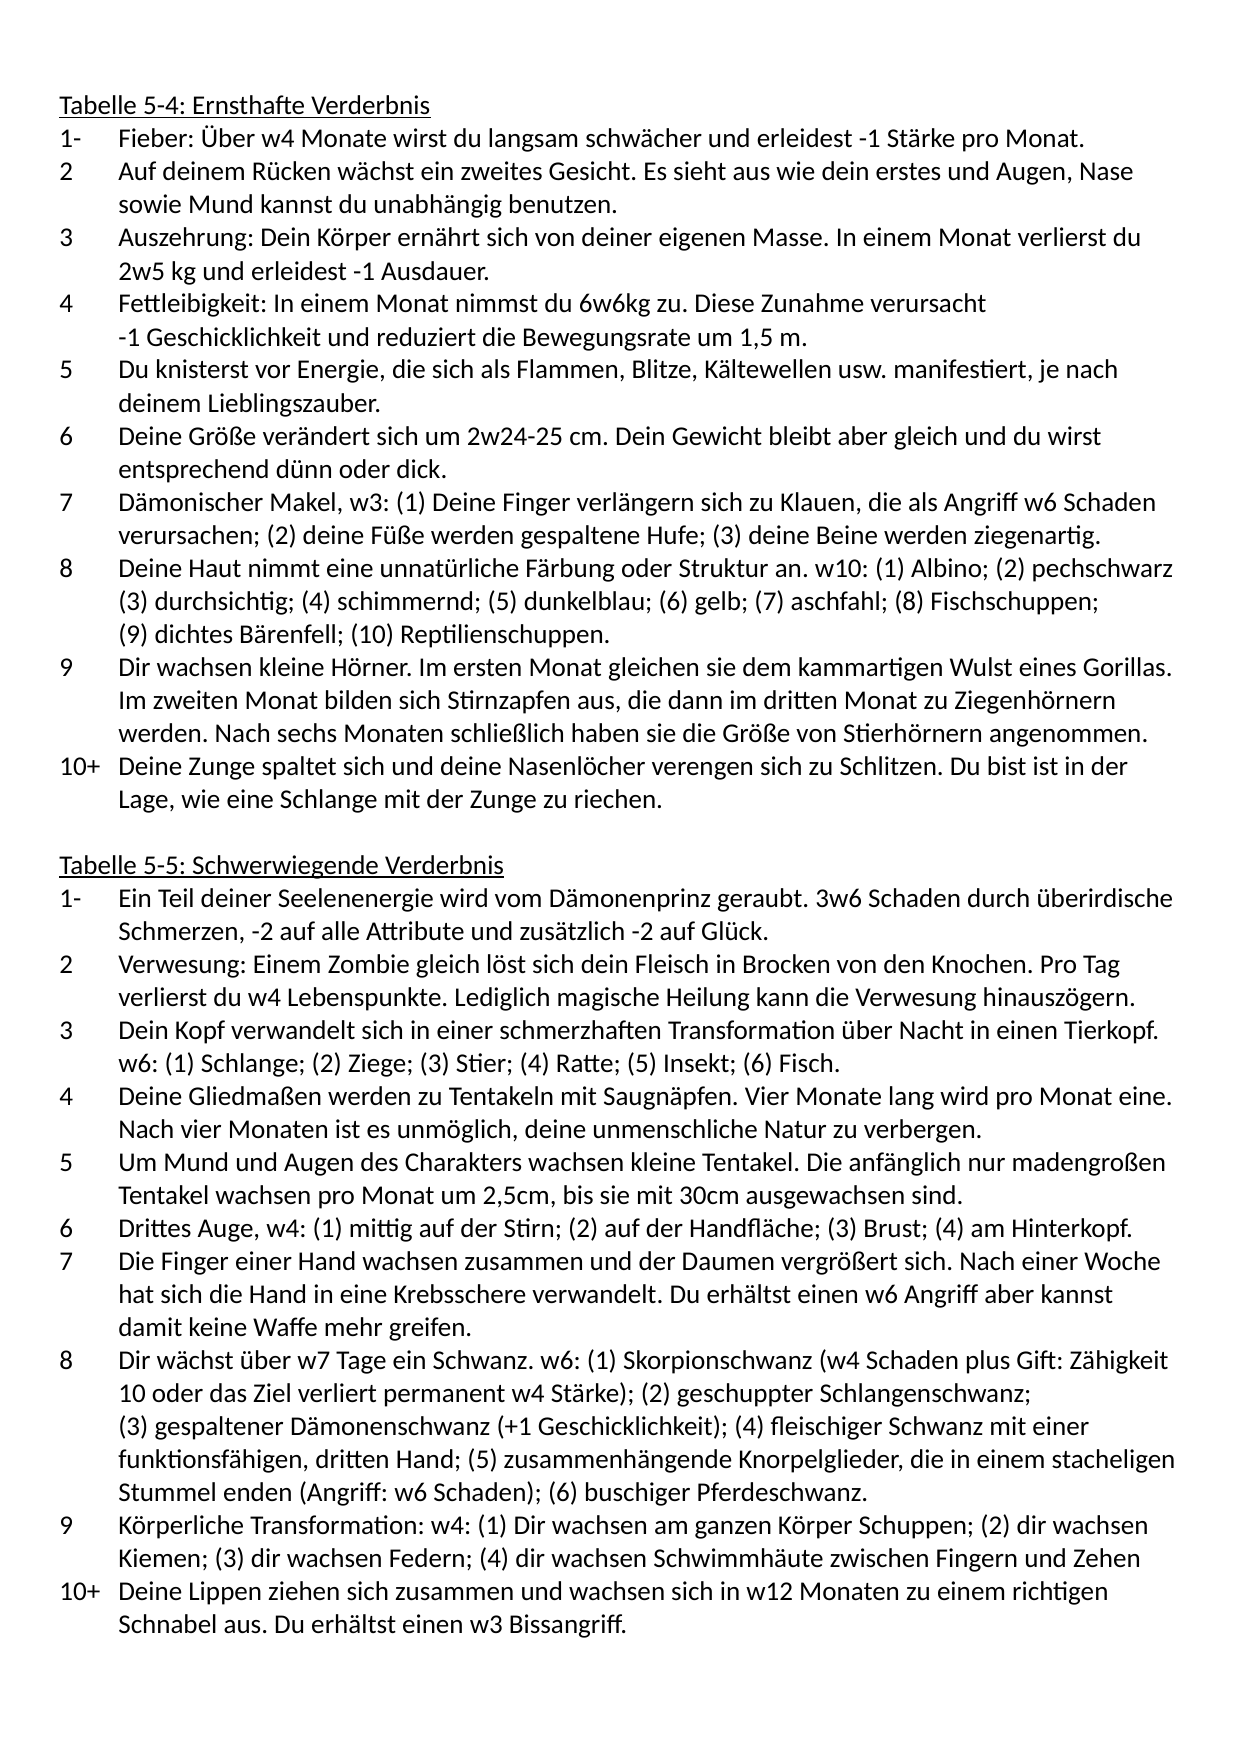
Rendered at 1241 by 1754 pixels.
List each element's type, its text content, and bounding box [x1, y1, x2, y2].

text 4 Deine Gliedmaßen werden zu Tentakeln mit Saugnäpfen. Vier Monate lang wird pro Monat eine. [59, 1079, 1181, 1112]
text Tabelle 5-4: Ernsthafte Verderbnis [59, 88, 1181, 122]
text 7 Die Finger einer Hand wachsen zusammen und der Daumen vergrößert sich. Nach einer Woche [59, 1244, 1181, 1277]
text Stummel enden (Angriff: w6 Schaden); (6) buschiger Pferdeschwanz. [59, 1475, 1181, 1508]
text Schmerzen, -2 auf alle Attribute und zusätzlich -2 auf Glück. [59, 914, 1181, 947]
text Tentakel wachsen pro Monat um 2,5cm, bis sie mit 30cm ausgewachsen sind. [59, 1178, 1181, 1211]
text 10+ Deine Lippen ziehen sich zusammen und wachsen sich in w12 Monaten zu einem richtigen [59, 1574, 1181, 1607]
text Nach vier Monaten ist es unmöglich, deine unmenschliche Natur zu verbergen. [59, 1112, 1181, 1145]
text 3 Dein Kopf verwandelt sich in einer schmerzhaften Transformation über Nacht in einen Tierkopf. [59, 1013, 1181, 1046]
text 1- Fieber: Über w4 Monate wirst du langsam schwächer und erleidest -1 Stärke pro Monat. [59, 122, 1181, 154]
text w6: (1) Schlange; (2) Ziege; (3) Stier; (4) Ratte; (5) Insekt; (6) Fisch. [59, 1046, 1181, 1079]
text (9) dichtes Bärenfell; (10) Reptilienschuppen. [59, 617, 1181, 650]
text 2w5 kg und erleidest -1 Ausdauer. [59, 254, 1181, 287]
text verlierst du w4 Lebenspunkte. Lediglich magische Heilung kann die Verwesung hinauszögern. [59, 980, 1181, 1013]
text 3 Auszehrung: Dein Körper ernährt sich von deiner eigenen Masse. In einem Monat verlierst du [59, 221, 1181, 254]
text damit keine Waffe mehr greifen. [59, 1310, 1181, 1343]
text 6 Drittes Auge, w4: (1) mittig auf der Stirn; (2) auf der Handfläche; (3) Brust; (4) am Hinterkopf. [59, 1211, 1181, 1244]
text 8 Dir wächst über w7 Tage ein Schwanz. w6: (1) Skorpionschwanz (w4 Schaden plus Gift: Zähigkeit [59, 1343, 1181, 1376]
text sowie Mund kannst du unabhängig benutzen. [59, 188, 1181, 221]
text 5 Du knisterst vor Energie, die sich als Flammen, Blitze, Kältewellen usw. manifestiert, je nach [59, 353, 1181, 386]
text 2 Auf deinem Rücken wächst ein zweites Gesicht. Es sieht aus wie dein erstes und Augen, Nase [59, 154, 1181, 188]
text 9 Dir wachsen kleine Hörner. Im ersten Monat gleichen sie dem kammartigen Wulst eines Gorillas. [59, 650, 1181, 683]
text Tabelle 5-5: Schwerwiegende Verderbnis [59, 848, 1181, 881]
text Im zweiten Monat bilden sich Stirnzapfen aus, die dann im dritten Monat zu Ziegenhörnern [59, 683, 1181, 716]
text 2 Verwesung: Einem Zombie gleich löst sich dein Fleisch in Brocken von den Knochen. Pro Tag [59, 947, 1181, 980]
text entsprechend dünn oder dick. [59, 452, 1181, 485]
text 7 Dämonischer Makel, w3: (1) Deine Finger verlängern sich zu Klauen, die als Angriff w6 Schaden [59, 485, 1181, 518]
text -1 Geschicklichkeit und reduziert die Bewegungsrate um 1,5 m. [59, 320, 1181, 353]
text 9 Körperliche Transformation: w4: (1) Dir wachsen am ganzen Körper Schuppen; (2) dir wachsen [59, 1508, 1181, 1541]
text hat sich die Hand in eine Krebsschere verwandelt. Du erhältst einen w6 Angriff aber kannst [59, 1277, 1181, 1310]
text Lage, wie eine Schlange mit der Zunge zu riechen. [59, 782, 1181, 815]
text verursachen; (2) deine Füße werden gespaltene Hufe; (3) deine Beine werden ziegenartig. [59, 518, 1181, 551]
text 8 Deine Haut nimmt eine unnatürliche Färbung oder Struktur an. w10: (1) Albino; (2) pechschwarz [59, 551, 1181, 584]
text 1- Ein Teil deiner Seelenenergie wird vom Dämonenprinz geraubt. 3w6 Schaden durch überirdische [59, 881, 1181, 914]
text (3) durchsichtig; (4) schimmernd; (5) dunkelblau; (6) gelb; (7) aschfahl; (8) Fischschuppen; [59, 584, 1181, 617]
text funktionsfähigen, dritten Hand; (5) zusammenhängende Knorpelglieder, die in einem stacheligen [59, 1442, 1181, 1475]
text (3) gespaltener Dämonenschwanz (+1 Geschicklichkeit); (4) fleischiger Schwanz mit einer [59, 1409, 1181, 1442]
text 6 Deine Größe verändert sich um 2w24-25 cm. Dein Gewicht bleibt aber gleich und du wirst [59, 419, 1181, 452]
text 4 Fettleibigkeit: In einem Monat nimmst du 6w6kg zu. Diese Zunahme verursacht [59, 287, 1181, 320]
text Schnabel aus. Du erhältst einen w3 Bissangriff. [59, 1607, 1181, 1641]
text 10+ Deine Zunge spaltet sich und deine Nasenlöcher verengen sich zu Schlitzen. Du bist ist in der [59, 749, 1181, 782]
text 5 Um Mund und Augen des Charakters wachsen kleine Tentakel. Die anfänglich nur madengroßen [59, 1145, 1181, 1178]
text deinem Lieblingszauber. [59, 386, 1181, 419]
text Kiemen; (3) dir wachsen Federn; (4) dir wachsen Schwimmhäute zwischen Fingern und Zehen [59, 1541, 1181, 1574]
text 10 oder das Ziel verliert permanent w4 Stärke); (2) geschuppter Schlangenschwanz; [59, 1376, 1181, 1409]
text werden. Nach sechs Monaten schließlich haben sie die Größe von Stierhörnern angenommen. [59, 716, 1181, 749]
